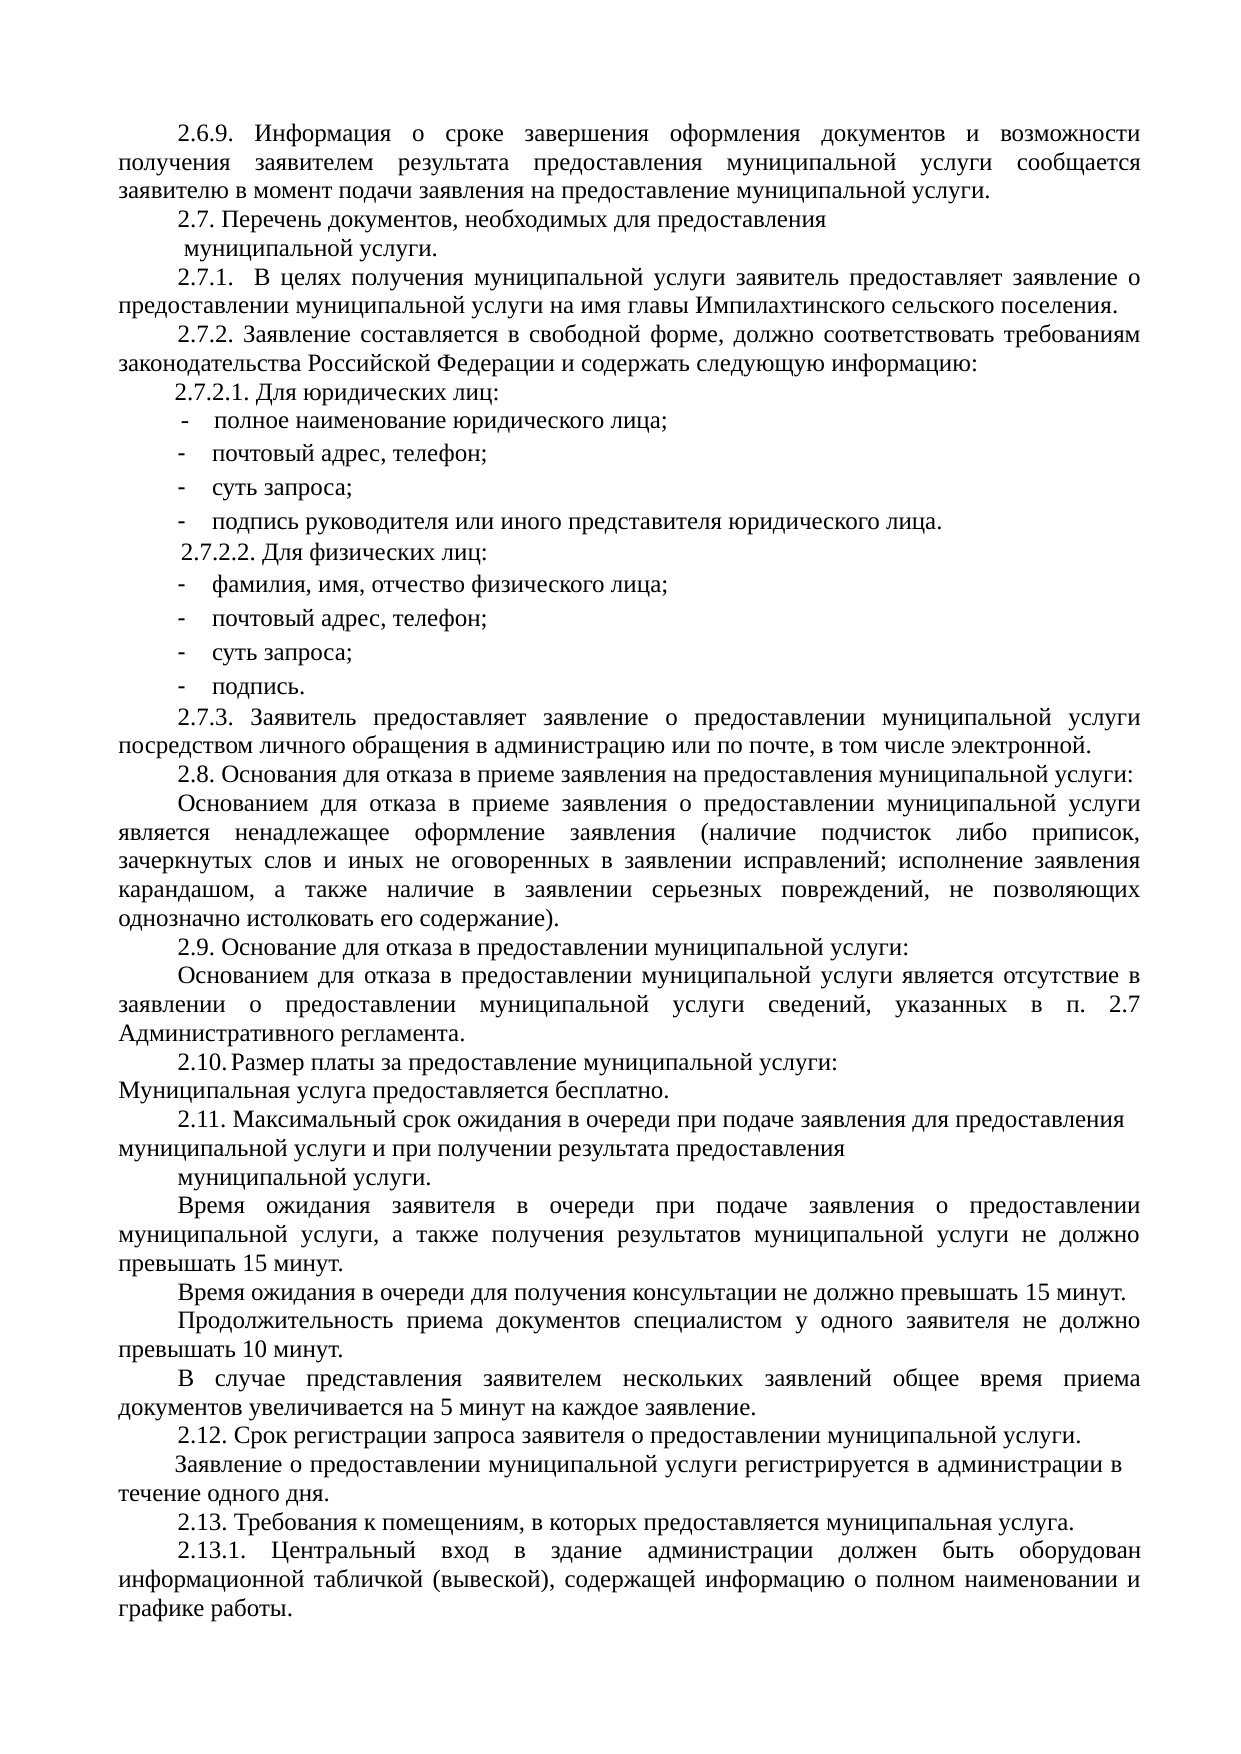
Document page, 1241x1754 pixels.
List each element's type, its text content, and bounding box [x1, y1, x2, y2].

text В случае представления заявителем нескольких заявлений общее время приема документов увеличивается на 5 минут на каждое заявление. [118, 1363, 1141, 1420]
list почтовый адрес, телефон; [118, 599, 1141, 633]
text муниципальной услуги. [118, 1162, 1141, 1190]
list подпись. [118, 667, 1141, 702]
list Размер платы за предоставление муниципальной услуги: [118, 1047, 1141, 1075]
text 2.12. Срок регистрации запроса заявителя о предоставлении муниципальной услуги. [118, 1420, 1141, 1449]
text 2.7.2.2. Для физических лиц: [118, 537, 1141, 565]
text 2.7.2.1. Для юридических лиц: [118, 377, 1141, 406]
text 2.9. Основание для отказа в предоставлении муниципальной услуги: [118, 932, 1141, 960]
list подпись руководителя или иного представителя юридического лица. [118, 502, 1141, 537]
text 2.13. Требования к помещениям, в которых предоставляется муниципальная услуга. [118, 1507, 1141, 1535]
text муниципальной услуги. [118, 233, 1141, 262]
text 2.7.3. Заявитель предоставляет заявление о предоставлении муниципальной услуги посредством личного обращения в администрацию или по почте, в том числе электронной. [118, 702, 1141, 759]
list почтовый адрес, телефон; [118, 434, 1141, 468]
list Муниципальная услуга предоставляется бесплатно. [118, 1075, 1141, 1104]
text 2.7.2. Заявление составляется в свободной форме, должно соответствовать требованиям законодательства Российской Федерации и содержать следующую информацию: [118, 319, 1141, 377]
text - полное наименование юридического лица; [118, 406, 1141, 434]
text Время ожидания заявителя в очереди при подаче заявления о предоставлении муниципальной услуги, а также получения результатов муниципальной услуги не должно превышать 15 минут. [118, 1190, 1141, 1277]
text Время ожидания в очереди для получения консультации не должно превышать 15 минут. [118, 1277, 1141, 1305]
text Основанием для отказа в предоставлении муниципальной услуги является отсутствие в заявлении о предоставлении муниципальной услуги сведений, указанных в п. 2.7 Административного регламента. [118, 960, 1141, 1047]
text 2.7.1. В целях получения муниципальной услуги заявитель предоставляет заявление о предоставлении муниципальной услуги на имя главы Импилахтинского сельского поселения. [118, 262, 1141, 319]
text Продолжительность приема документов специалистом у одного заявителя не должно превышать 10 минут. [118, 1305, 1141, 1363]
text 2.8. Основания для отказа в приеме заявления на предоставления муниципальной услуги: [118, 759, 1141, 788]
text 2.11. Максимальный срок ожидания в очереди при подаче заявления для предоставления муниципальной услуги и при получении результата предоставления [118, 1104, 1141, 1162]
text 2.13.1. Центральный вход в здание администрации должен быть оборудован информационной табличкой (вывеской), содержащей информацию о полном наименовании и графике работы. [118, 1535, 1141, 1622]
list суть запроса; [118, 468, 1141, 502]
list суть запроса; [118, 633, 1141, 667]
text Основанием для отказа в приеме заявления о предоставлении муниципальной услуги является ненадлежащее оформление заявления (наличие подчисток либо приписок, зачеркнутых слов и иных не оговоренных в заявлении исправлений; исполнение заявления карандашом, а также наличие в заявлении серьезных повреждений, не позволяющих однозначно истолковать его содержание). [118, 788, 1141, 932]
text 2.6.9. Информация о сроке завершения оформления документов и возможности получения заявителем результата предоставления муниципальной услуги сообщается заявителю в момент подачи заявления на предоставление муниципальной услуги. [118, 118, 1141, 204]
list фамилия, имя, отчество физического лица; [118, 565, 1141, 599]
text Заявление о предоставлении муниципальной услуги регистрируется в администрации в течение одного дня. [118, 1449, 1122, 1507]
text 2.7. Перечень документов, необходимых для предоставления [118, 204, 1141, 233]
